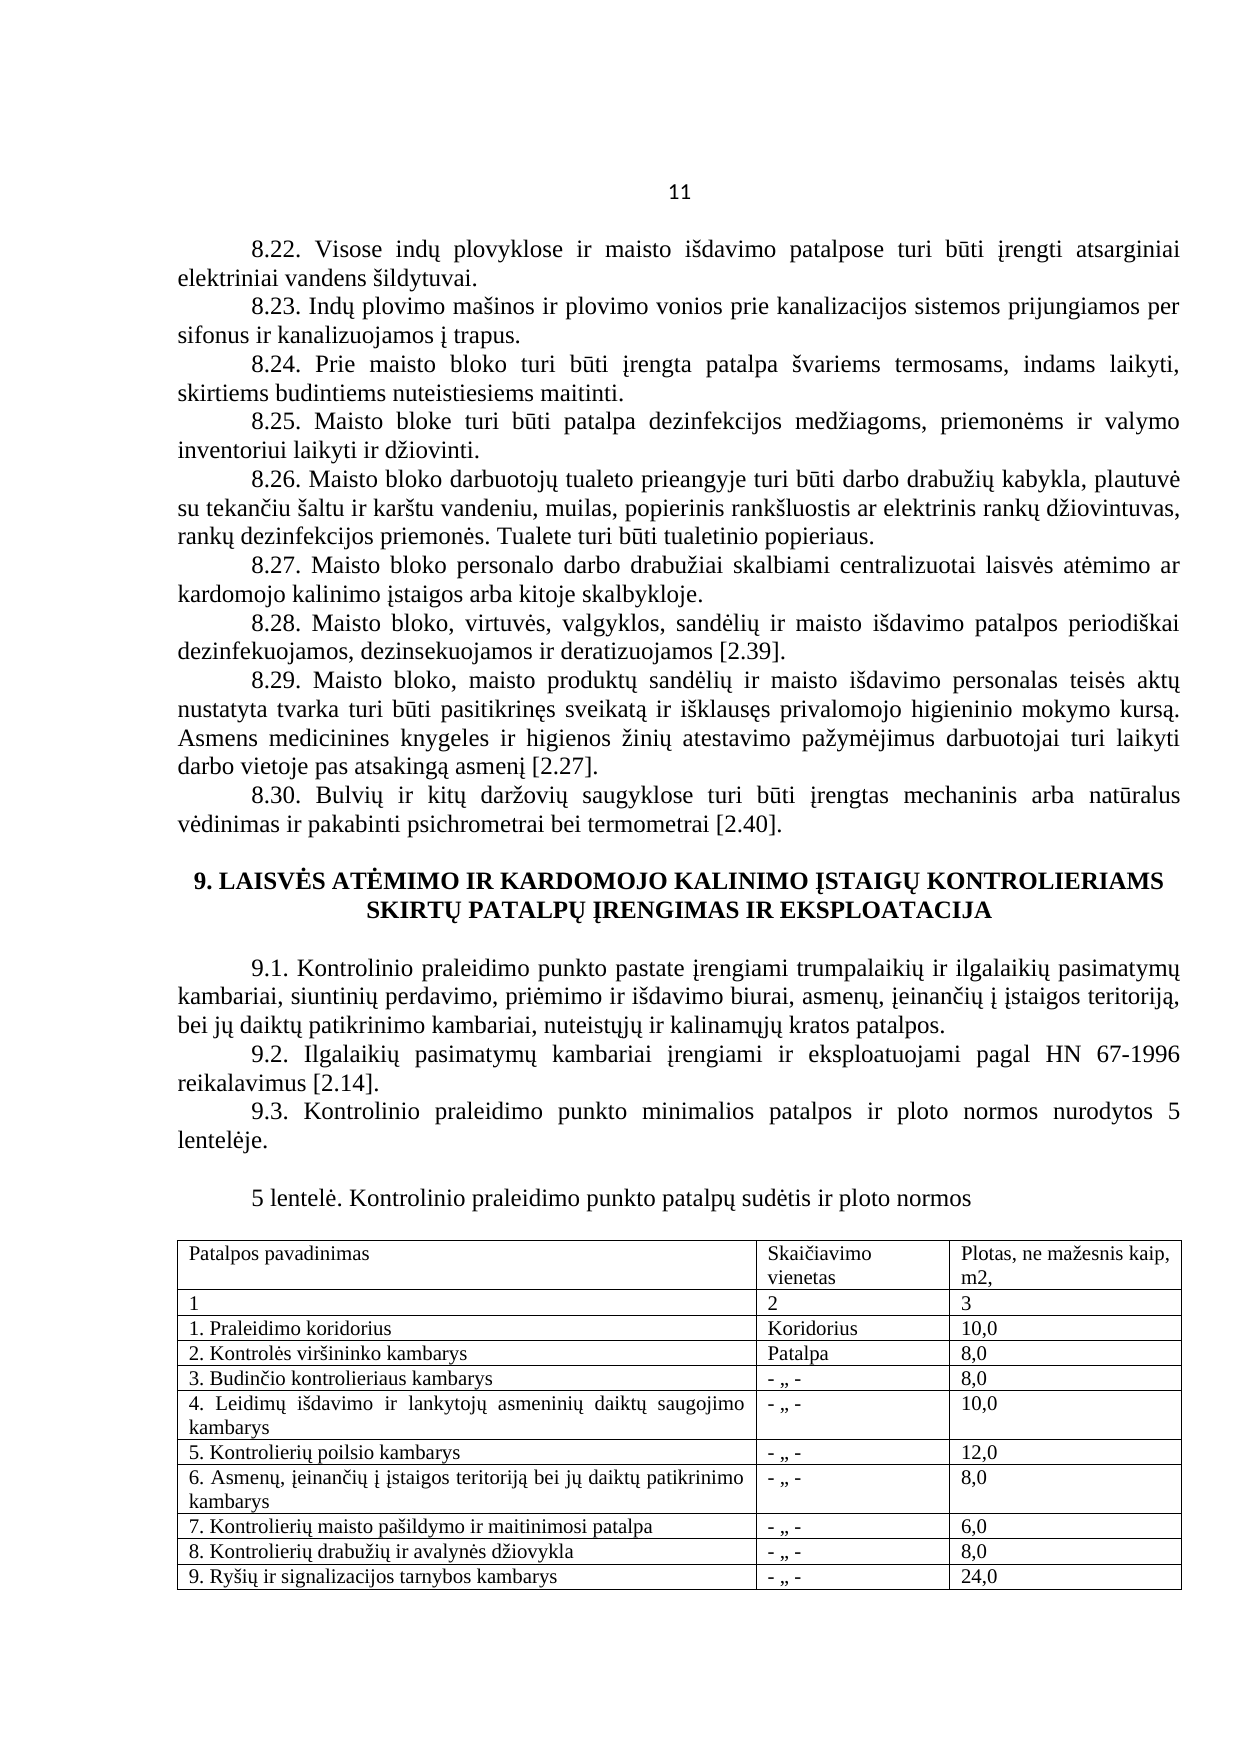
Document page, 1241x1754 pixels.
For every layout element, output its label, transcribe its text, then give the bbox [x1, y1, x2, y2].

table_cell 5. Kontrolierių poilsio kambarys [178, 1440, 756, 1464]
table_cell 8,0 [950, 1366, 1181, 1390]
text 8.29. Maisto bloko, maisto produktų sandėlių ir maisto išdavimo personalas teisės aktų nustatyta tvarka turi būti pasitikrinęs sveikatą ir išklausęs privalomojo higieninio mokymo kursą. Asmens medicinines knygeles ir higienos žinių atestavimo pažymėjimus darbuotojai turi laikyti darbo vietoje pas atsakingą asmenį [2.27]. [177, 665, 1181, 780]
table_cell 12,0 [950, 1440, 1181, 1464]
table_cell 7. Kontrolierių maisto pašildymo ir maitinimosi patalpa [178, 1514, 756, 1538]
text 8.26. Maisto bloko darbuotojų tualeto prieangyje turi būti darbo drabužių kabykla, plautuvė su tekančiu šaltu ir karštu vandeniu, muilas, popierinis rankšluostis ar elektrinis rankų džiovintuvas, rankų dezinfekcijos priemonės. Tualete turi būti tualetinio popieriaus. [177, 464, 1181, 550]
table_header Skaičiavimo vienetas [757, 1241, 949, 1289]
table_cell 9. Ryšių ir signalizacijos tarnybos kambarys [178, 1565, 756, 1588]
table_cell 1 [178, 1290, 756, 1314]
text 9.1. Kontrolinio praleidimo punkto pastate įrengiami trumpalaikių ir ilgalaikių pasimatymų kambariai, siuntinių perdavimo, priėmimo ir išdavimo biurai, asmenų, įeinančių į įstaigos teritoriją, bei jų daiktų patikrinimo kambariai, nuteistųjų ir kalinamųjų kratos patalpos. [177, 953, 1181, 1039]
table_cell Koridorius [757, 1316, 949, 1339]
text 8.22. Visose indų plovyklose ir maisto išdavimo patalpose turi būti įrengti atsarginiai elektriniai vandens šildytuvai. [177, 234, 1181, 291]
table_cell 1. Praleidimo koridorius [178, 1316, 756, 1339]
table_cell - „ - [757, 1539, 949, 1563]
table_cell - „ - [757, 1565, 949, 1588]
table_cell 4. Leidimų išdavimo ir lankytojų asmeninių daiktų saugojimo kambarys [178, 1391, 756, 1439]
table_cell - „ - [757, 1465, 949, 1513]
table_cell 8,0 [950, 1539, 1181, 1563]
table_cell 6,0 [950, 1514, 1181, 1538]
table_cell - „ - [757, 1440, 949, 1464]
text 8.24. Prie maisto bloko turi būti įrengta patalpa švariems termosams, indams laikyti, skirtiems budintiems nuteistiesiems maitinti. [177, 349, 1181, 406]
table_cell 24,0 [950, 1565, 1181, 1588]
text 8.23. Indų plovimo mašinos ir plovimo vonios prie kanalizacijos sistemos prijungiamos per sifonus ir kanalizuojamos į trapus. [177, 291, 1181, 349]
table_cell Patalpa [757, 1341, 949, 1365]
text 9.3. Kontrolinio praleidimo punkto minimalios patalpos ir ploto normos nurodytos 5 lentelėje. [177, 1096, 1181, 1154]
table_cell 8,0 [950, 1465, 1181, 1513]
text 8.30. Bulvių ir kitų daržovių saugyklose turi būti įrengtas mechaninis arba natūralus vėdinimas ir pakabinti psichrometrai bei termometrai [2.40]. [177, 780, 1181, 838]
text 8.27. Maisto bloko personalo darbo drabužiai skalbiami centralizuotai laisvės atėmimo ar kardomojo kalinimo įstaigos arba kitoje skalbykloje. [177, 550, 1181, 608]
table_header Plotas, ne mažesnis kaip, m2, [950, 1241, 1181, 1289]
table_cell 10,0 [950, 1316, 1181, 1339]
text 5 lentelė. Kontrolinio praleidimo punkto patalpų sudėtis ir ploto normos [177, 1183, 1181, 1211]
text 8.25. Maisto bloke turi būti patalpa dezinfekcijos medžiagoms, priemonėms ir valymo inventoriui laikyti ir džiovinti. [177, 406, 1181, 464]
table_cell 2 [757, 1290, 949, 1314]
table_cell 8. Kontrolierių drabužių ir avalynės džiovykla [178, 1539, 756, 1563]
table_cell 8,0 [950, 1341, 1181, 1365]
table_cell - „ - [757, 1514, 949, 1538]
table_cell - „ - [757, 1391, 949, 1439]
table_cell 2. Kontrolės viršininko kambarys [178, 1341, 756, 1365]
table_cell 10,0 [950, 1391, 1181, 1439]
table_cell 3. Budinčio kontrolieriaus kambarys [178, 1366, 756, 1390]
table_cell - „ - [757, 1366, 949, 1390]
table_cell 3 [950, 1290, 1181, 1314]
text 9.2. Ilgalaikių pasimatymų kambariai įrengiami ir eksploatuojami pagal HN 67-1996 reikalavimus [2.14]. [177, 1039, 1181, 1096]
table_header Patalpos pavadinimas [178, 1241, 756, 1289]
table_cell 6. Asmenų, įeinančių į įstaigos teritoriją bei jų daiktų patikrinimo kambarys [178, 1465, 756, 1513]
text 8.28. Maisto bloko, virtuvės, valgyklos, sandėlių ir maisto išdavimo patalpos periodiškai dezinfekuojamos, dezinsekuojamos ir deratizuojamos [2.39]. [177, 608, 1181, 665]
text 9. LAISVĖS ATĖMIMO IR KARDOMOJO KALINIMO ĮSTAIGŲ KONTROLIERIAMS SKIRTŲ PATALPŲ ĮRENGIMAS IR EKSPLOATACIJA [177, 866, 1181, 924]
